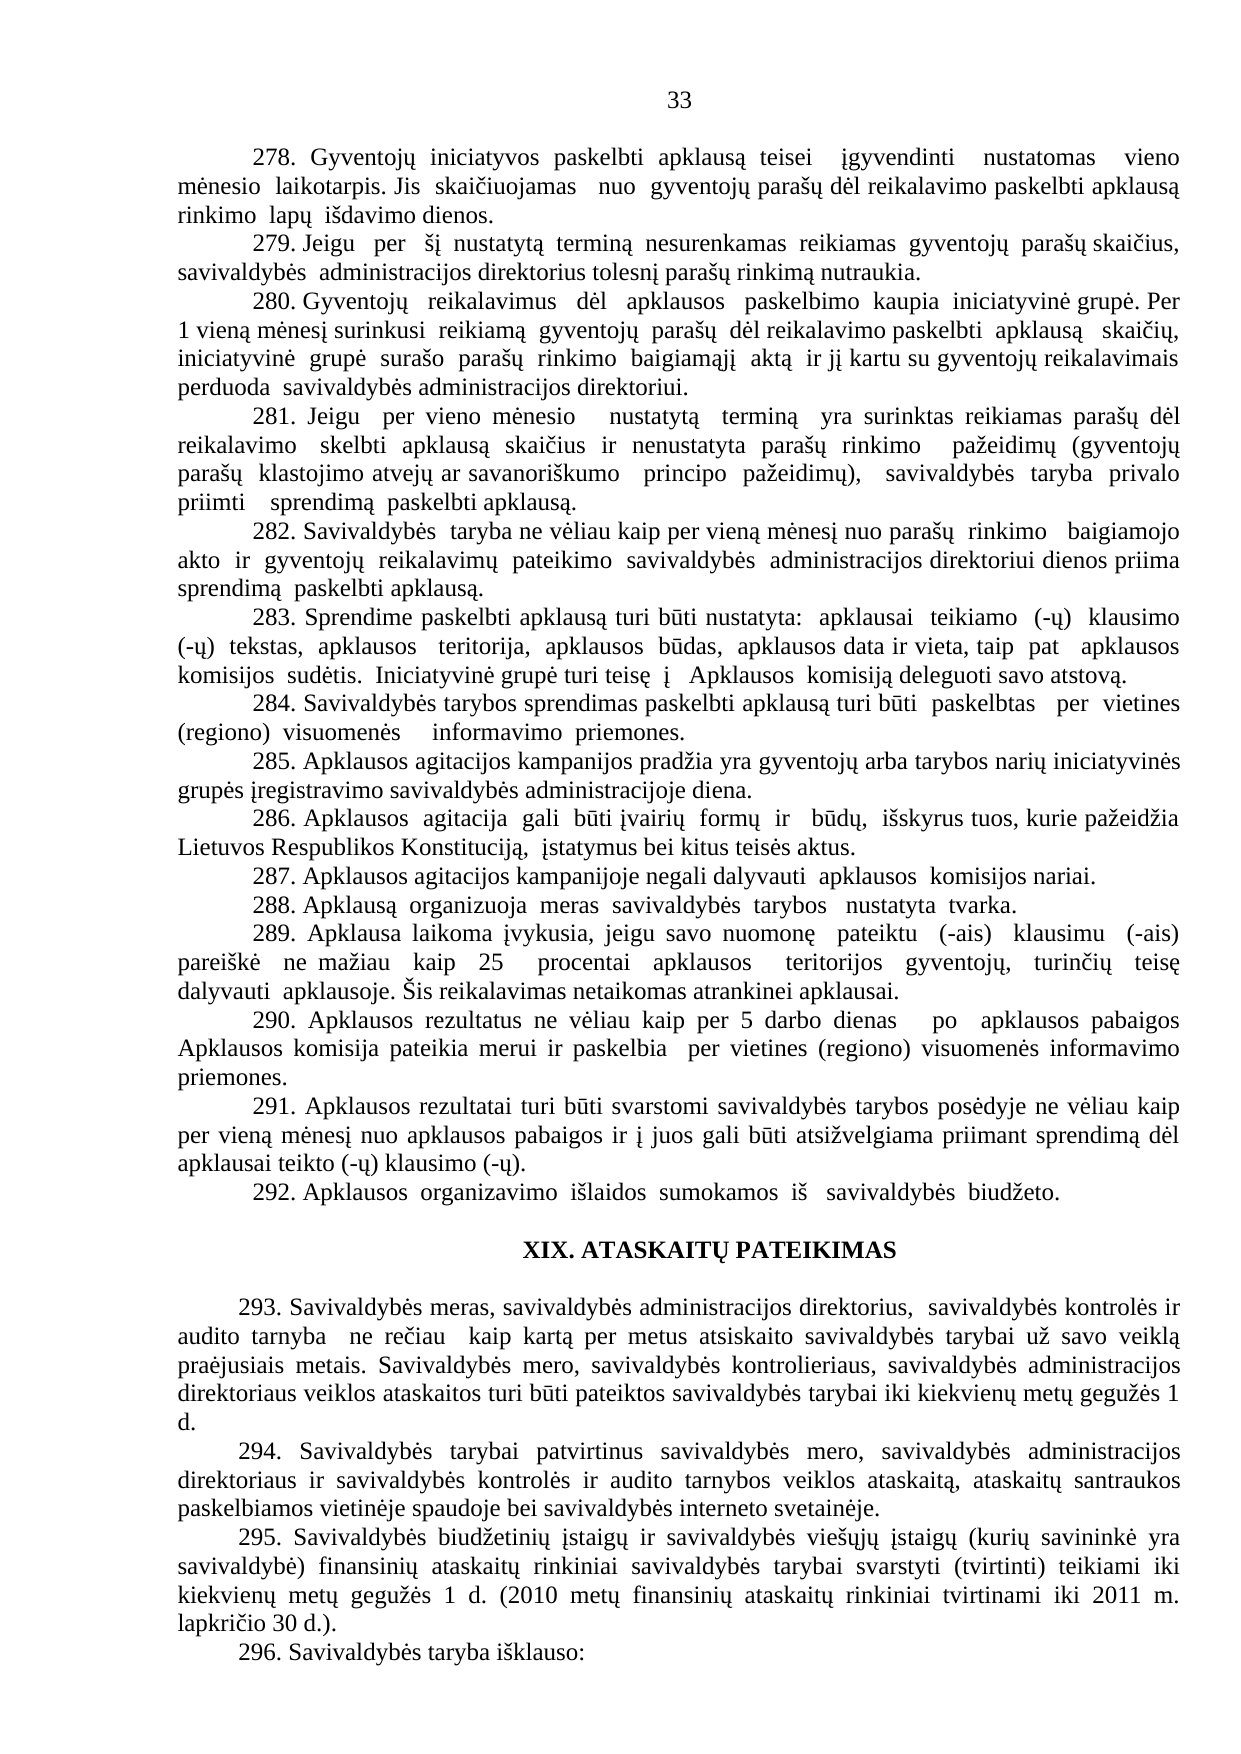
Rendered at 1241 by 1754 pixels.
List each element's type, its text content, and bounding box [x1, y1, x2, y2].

text 279. Jeigu per šį nustatytą terminą nesurenkamas reikiamas gyventojų parašų skaičius, savivaldybės administracijos direktorius tolesnį parašų rinkimą nutraukia. [177, 228, 1181, 286]
text 284. Savivaldybės tarybos sprendimas paskelbti apklausą turi būti paskelbtas per vietines (regiono) visuomenės informavimo priemones. [177, 688, 1181, 746]
text 290. Apklausos rezultatus ne vėliau kaip per 5 darbo dienas po apklausos pabaigos Apklausos komisija pateikia merui ir paskelbia per vietines (regiono) visuomenės informavimo priemones. [177, 1005, 1181, 1091]
text 292. Apklausos organizavimo išlaidos sumokamos iš savivaldybės biudžeto. [177, 1177, 1181, 1206]
text 296. Savivaldybės taryba išklauso: [177, 1637, 1181, 1666]
text 285. Apklausos agitacijos kampanijos pradžia yra gyventojų arba tarybos narių iniciatyvinės grupės įregistravimo savivaldybės administracijoje diena. [177, 746, 1181, 803]
text 295. Savivaldybės biudžetinių įstaigų ir savivaldybės viešųjų įstaigų (kurių savininkė yra savivaldybė) finansinių ataskaitų rinkiniai savivaldybės tarybai svarstyti (tvirtinti) teikiami iki kiekvienų metų gegužės 1 d. (2010 metų finansinių ataskaitų rinkiniai tvirtinami iki 2011 m. lapkričio 30 d.). [177, 1522, 1181, 1637]
text 294. Savivaldybės tarybai patvirtinus savivaldybės mero, savivaldybės administracijos direktoriaus ir savivaldybės kontrolės ir audito tarnybos veiklos ataskaitą, ataskaitų santraukos paskelbiamos vietinėje spaudoje bei savivaldybės interneto svetainėje. [177, 1436, 1181, 1522]
text 281. Jeigu per vieno mėnesio nustatytą terminą yra surinktas reikiamas parašų dėl reikalavimo skelbti apklausą skaičius ir nenustatyta parašų rinkimo pažeidimų (gyventojų parašų klastojimo atvejų ar savanoriškumo principo pažeidimų), savivaldybės taryba privalo priimti sprendimą paskelbti apklausą. [177, 401, 1181, 516]
text 288. Apklausą organizuoja meras savivaldybės tarybos nustatyta tvarka. [177, 890, 1181, 918]
text 280. Gyventojų reikalavimus dėl apklausos paskelbimo kaupia iniciatyvinė grupė. Per 1 vieną mėnesį surinkusi reikiamą gyventojų parašų dėl reikalavimo paskelbti apklausą skaičių, iniciatyvinė grupė surašo parašų rinkimo baigiamąjį aktą ir jį kartu su gyventojų reikalavimais perduoda savivaldybės administracijos direktoriui. [177, 286, 1181, 401]
text 278. Gyventojų iniciatyvos paskelbti apklausą teisei įgyvendinti nustatomas vieno mėnesio laikotarpis. Jis skaičiuojamas nuo gyventojų parašų dėl reikalavimo paskelbti apklausą rinkimo lapų išdavimo dienos. [177, 142, 1181, 228]
text 287. Apklausos agitacijos kampanijoje negali dalyvauti apklausos komisijos nariai. [177, 861, 1181, 890]
text XIX. ATASKAITŲ PATEIKIMAS [177, 1235, 1181, 1263]
text 289. Apklausa laikoma įvykusia, jeigu savo nuomonę pateiktu (-ais) klausimu (-ais) pareiškė ne mažiau kaip 25 procentai apklausos teritorijos gyventojų, turinčių teisę dalyvauti apklausoje. Šis reikalavimas netaikomas atrankinei apklausai. [177, 918, 1181, 1005]
text 286. Apklausos agitacija gali būti įvairių formų ir būdų, išskyrus tuos, kurie pažeidžia Lietuvos Respublikos Konstituciją, įstatymus bei kitus teisės aktus. [177, 803, 1181, 861]
text 283. Sprendime paskelbti apklausą turi būti nustatyta: apklausai teikiamo (-ų) klausimo (-ų) tekstas, apklausos teritorija, apklausos būdas, apklausos data ir vieta, taip pat apklausos komisijos sudėtis. Iniciatyvinė grupė turi teisę į Apklausos komisiją deleguoti savo atstovą. [177, 602, 1181, 688]
text 282. Savivaldybės taryba ne vėliau kaip per vieną mėnesį nuo parašų rinkimo baigiamojo akto ir gyventojų reikalavimų pateikimo savivaldybės administracijos direktoriui dienos priima sprendimą paskelbti apklausą. [177, 516, 1181, 602]
text 293. Savivaldybės meras, savivaldybės administracijos direktorius, savivaldybės kontrolės ir audito tarnyba ne rečiau kaip kartą per metus atsiskaito savivaldybės tarybai už savo veiklą praėjusiais metais. Savivaldybės mero, savivaldybės kontrolieriaus, savivaldybės administracijos direktoriaus veiklos ataskaitos turi būti pateiktos savivaldybės tarybai iki kiekvienų metų gegužės 1 d. [177, 1292, 1181, 1436]
text 291. Apklausos rezultatai turi būti svarstomi savivaldybės tarybos posėdyje ne vėliau kaip per vieną mėnesį nuo apklausos pabaigos ir į juos gali būti atsižvelgiama priimant sprendimą dėl apklausai teikto (-ų) klausimo (-ų). [177, 1091, 1181, 1177]
